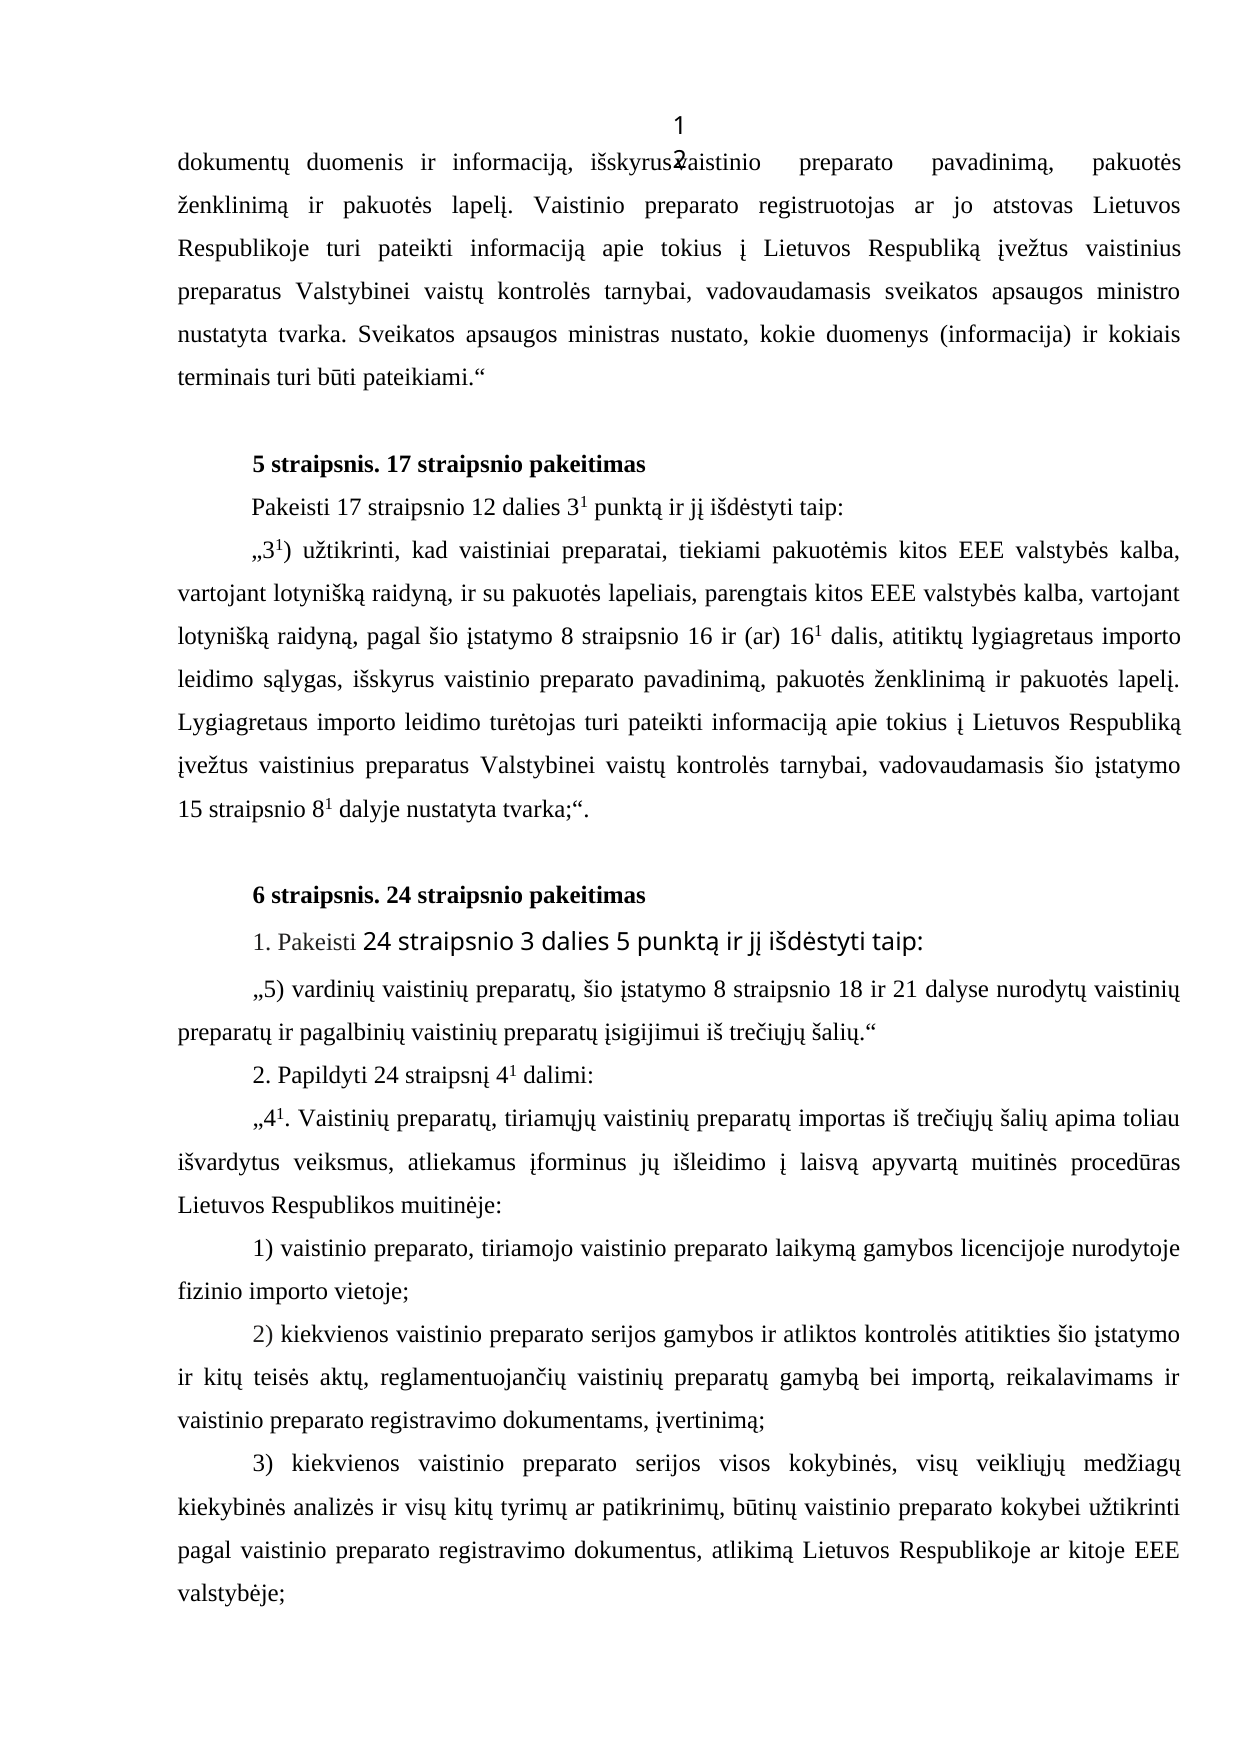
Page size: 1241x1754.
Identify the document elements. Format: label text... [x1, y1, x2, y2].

text 2. Papildyti 24 straipsnį 41 dalimi: [252, 1060, 1181, 1089]
text „5) vardinių vaistinių preparatų, šio įstatymo 8 straipsnio 18 ir 21 dalyse nurodytų vaistinių preparatų ir pagalbinių vaistinių preparatų įsigijimui iš trečiųjų šalių.“ [177, 974, 1181, 1046]
text dokumentų duomenis ir informaciją, išskyrus vaistinio preparato pavadinimą, pakuotės ženklinimą ir pakuotės lapelį. Vaistinio preparato registruotojas ar jo atstovas Lietuvos Respublikoje turi pateikti informaciją apie tokius į Lietuvos Respubliką įvežtus vaistinius preparatus Valstybinei vaistų kontrolės tarnybai, vadovaudamasis sveikatos apsaugos ministro nustatyta tvarka. Sveikatos apsaugos ministras nustato, kokie duomenys (informacija) ir kokiais terminais turi būti pateikiami.“ [177, 147, 1181, 391]
text „31) užtikrinti, kad vaistiniai preparatai, tiekiami pakuotėmis kitos EEE valstybės kalba, vartojant lotynišką raidyną, ir su pakuotės lapeliais, parengtais kitos EEE valstybės kalba, vartojant lotynišką raidyną, pagal šio įstatymo 8 straipsnio 16 ir (ar) 161 dalis, atitiktų lygiagretaus importo leidimo sąlygas, išskyrus vaistinio preparato pavadinimą, pakuotės ženklinimą ir pakuotės lapelį. Lygiagretaus importo leidimo turėtojas turi pateikti informaciją apie tokius į Lietuvos Respubliką įvežtus vaistinius preparatus Valstybinei vaistų kontrolės tarnybai, vadovaudamasis šio įstatymo 15 straipsnio 81 dalyje nustatyta tvarka;“. [177, 535, 1181, 822]
text 1) vaistinio preparato, tiriamojo vaistinio preparato laikymą gamybos licencijoje nurodytoje fizinio importo vietoje; [177, 1233, 1181, 1305]
text 1. Pakeisti 24 straipsnio 3 dalies 5 punktą ir jį išdėstyti taip: [177, 923, 1181, 957]
text 5 straipsnis. 17 straipsnio pakeitimas [252, 449, 1181, 477]
text „41. Vaistinių preparatų, tiriamųjų vaistinių preparatų importas iš trečiųjų šalių apima toliau išvardytus veiksmus, atliekamus įforminus jų išleidimo į laisvą apyvartą muitinės procedūras Lietuvos Respublikos muitinėje: [177, 1103, 1181, 1218]
text 6 straipsnis. 24 straipsnio pakeitimas [252, 880, 1181, 909]
text Pakeisti 17 straipsnio 12 dalies 31 punktą ir jį išdėstyti taip: [177, 492, 1181, 521]
text 3) kiekvienos vaistinio preparato serijos visos kokybinės, visų veikliųjų medžiagų kiekybinės analizės ir visų kitų tyrimų ar patikrinimų, būtinų vaistinio preparato kokybei užtikrinti pagal vaistinio preparato registravimo dokumentus, atlikimą Lietuvos Respublikoje ar kitoje EEE valstybėje; [177, 1448, 1181, 1607]
text 2) kiekvienos vaistinio preparato serijos gamybos ir atliktos kontrolės atitikties šio įstatymo ir kitų teisės aktų, reglamentuojančių vaistinių preparatų gamybą bei importą, reikalavimams ir vaistinio preparato registravimo dokumentams, įvertinimą; [177, 1319, 1181, 1434]
